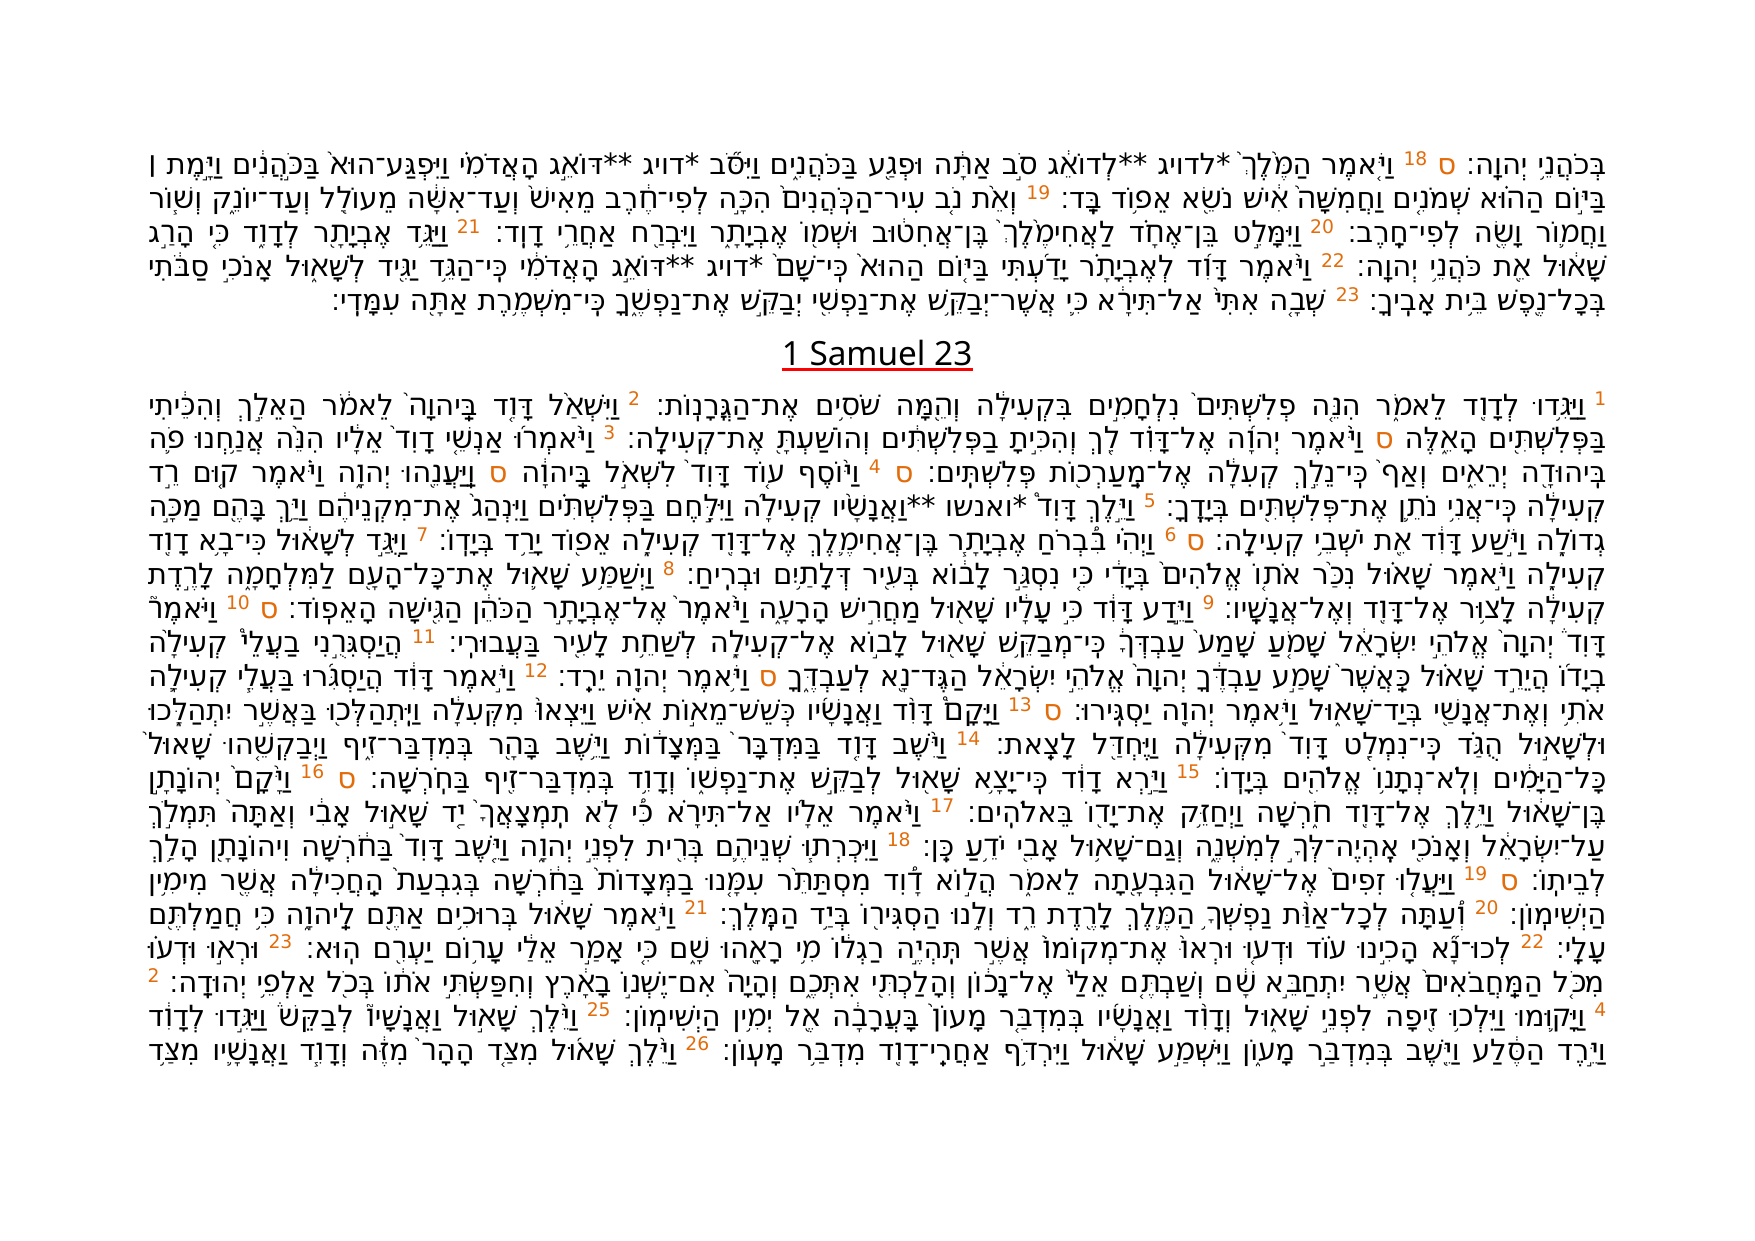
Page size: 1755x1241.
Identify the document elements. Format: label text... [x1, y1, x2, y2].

text 1 וַיַּגִּ֥דוּ לְדָוִ֖ד לֵאמֹ֑ר הִנֵּ֤ה פְלִשְׁתִּים֙ נִלְחָמִ֣ים בִּקְעִילָ֔ה וְהֵ֖מָּה שֹׁסִ֥ים אֶת־הַגֳּרָנֽוֹת׃ 2 וַיִּשְׁאַ֨ל דָּוִ֤ד בַּֽיהוָה֙ לֵאמֹ֔ר הַאֵלֵ֣ךְ וְהִכֵּ֔יתִי בַּפְּלִשְׁתִּ֖ים הָאֵ֑לֶּה ס וַיֹּ֨אמֶר יְהוָ֜ה אֶל־דָּוִ֗ד לֵ֚ךְ וְהִכִּ֣יתָ בַפְּלִשְׁתִּ֔ים וְהוֹשַׁעְתָּ֖ אֶת־קְעִילָֽה׃ ‬‬‬3 וַיֹּ֨אמְר֜וּ אַנְשֵׁ֤י דָוִד֙ אֵלָ֔יו הִנֵּ֨ה אֲנַ֥חְנוּ פֹ֛ה בִּֽיהוּדָ֖ה יְרֵאִ֑ים וְאַף֙ כִּֽי־נֵלֵ֣ךְ קְעִלָ֔ה אֶל־מֽ͏ַעַרְכ֖וֹת פְּלִשְׁתִּֽים׃ ס ‬‬‬4 וַיּ֨וֹסֶף ע֤וֹד דָּוִד֙ לִשְׁאֹ֣ל בַּֽיהוָ֔ה ס וַֽיַּעֲנֵ֖הוּ יְהוָ֑ה וַיֹּ֗אמֶר ק֚וּם רֵ֣ד קְעִילָ֔ה כִּֽי־אֲנִ֥י נֹתֵ֛ן אֶת־פְּלִשְׁתִּ֖ים בְּיָדֶֽךָ׃ ‬‬‬5 וַיֵּ֣לֶךְ דָּוִד֩ *ואנשו **וַאֲנָשָׁ֨יו קְעִילָ֜ה וַיִּלָּ֣חֶם בַּפְּלִשְׁתִּ֗ים וַיִּנְהַג֙ אֶת־מִקְנֵיהֶ֔ם וַיַּ֥ךְ בָּהֶ֖ם מַכָּ֣ה גְדוֹלָ֑ה וַיֹּ֣שַׁע דָּוִ֔ד אֵ֖ת יֹשְׁבֵ֥י קְעִילָֽה׃ ס ‬‬‬6 וַיְהִ֗י בִּ֠בְרֹחַ אֶבְיָתָ֧ר בֶּן־אֲחִימֶ֛לֶךְ אֶל־דָּוִ֖ד קְעִילָ֑ה אֵפ֖וֹד יָרַ֥ד בְּיָדֽוֹ׃ ‬‬‬7 וַיֻּגַּ֣ד לְשָׁא֔וּל כִּי־בָ֥א דָוִ֖ד קְעִילָ֑ה וַיֹּ֣אמֶר שָׁא֗וּל נִכַּ֨ר אֹת֤וֹ אֱלֹהִים֙ בְּיָדִ֔י כִּ֚י נִסְגַּ֣ר לָב֔וֹא בְּעִ֖יר דְּלָתַ֥יִם וּבְרִֽיחַ׃ ‬‬‬8 וַיְשַׁמַּ֥ע שָׁא֛וּל אֶת־כָּל־הָעָ֖ם לַמִּלְחָמָ֑ה לָרֶ֣דֶת קְעִילָ֔ה לָצ֥וּר אֶל־דָּוִ֖ד וְאֶל־אֲנָשָֽׁיו׃ ‬‬‬9 וַיֵּ֣דַע דָּוִ֔ד כִּ֣י עָלָ֔יו שָׁא֖וּל מַחֲרִ֣ישׁ הָרָעָ֑ה וַיֹּ֙אמֶר֙ אֶל־אֶבְיָתָ֣ר הַכֹּהֵ֔ן הַגִּ֖ישָׁה הָאֵפֽוֹד׃ ס ‬‬‬10 וַיֹּאמֶר֮ דָּוִד֒ יְהוָה֙ אֱלֹהֵ֣י יִשְׂרָאֵ֔ל שָׁמֹ֤עַ שָׁמַע֙ עַבְדְּךָ֔ כִּֽי־מְבַקֵּ֥שׁ שָׁא֖וּל לָב֣וֹא אֶל־קְעִילָ֑ה לְשַׁחֵ֥ת לָעִ֖יר בַּעֲבוּרִֽי׃ ‬‬‬11 הֲיַסְגִּרֻ֣נִי בַעֲלֵי֩ קְעִילָ֨ה בְיָד֜וֹ הֲיֵרֵ֣ד שָׁא֗וּל כַּֽאֲשֶׁר֙ שָׁמַ֣ע עַבְדֶּ֔ךָ יְהוָה֙ אֱלֹהֵ֣י יִשְׂרָאֵ֔ל הַגֶּד־נָ֖א לְעַבְדֶּ֑ךָ ס וַיֹּ֥אמֶר יְהוָ֖ה יֵרֵֽד׃ ‬‬‬12 וַיֹּ֣אמֶר דָּוִ֔ד הֲיַסְגִּ֜רוּ בַּעֲלֵ֧י קְעִילָ֛ה אֹתִ֥י וְאֶת־אֲנָשַׁ֖י בְּיַד־שָׁא֑וּל וַיֹּ֥אמֶר יְהוָ֖ה יַסְגִּֽירוּ׃ ס ‬‬‬13 וַיָּקָם֩ דָּוִ֨ד וַאֲנָשָׁ֜יו כְּשֵׁשׁ־מֵא֣וֹת אִ֗ישׁ וַיֵּצְאוּ֙ מִקְּעִלָ֔ה וַיִּֽתְהַלְּכ֖וּ בַּאֲשֶׁ֣ר יִתְהַלָּ֑כוּ וּלְשָׁא֣וּל הֻגַּ֗ד כִּֽי־נִמְלַ֤ט דָּוִד֙ מִקְּעִילָ֔ה וַיֶּחְדַּ֖ל לָצֵֽאת׃ ‬‬‬14 וַיֵּ֨שֶׁב דָּוִ֤ד בַּמִּדְבָּר֙ בַּמְּצָד֔וֹת וַיֵּ֥שֶׁב בָּהָ֖ר בְּמִדְבַּר־זִ֑יף וַיְבַקְשֵׁ֤הוּ שָׁאוּל֙ כָּל־הַיָּמִ֔ים וְלֹֽא־נְתָנ֥וֹ אֱלֹהִ֖ים בְּיָדֽוֹ׃ ‬‬‬15 וַיַּ֣רְא דָוִ֔ד כִּֽי־יָצָ֥א שָׁא֖וּל לְבַקֵּ֣שׁ אֶת־נַפְשׁ֑וֹ וְדָוִ֥ד בְּמִדְבַּר־זִ֖יף בַּחֹֽרְשָׁה׃ ס ‬‬‬16 וַיָּ֙קָם֙ יְהוֹנָתָ֣ן בֶּן־שָׁא֔וּל וַיֵּ֥לֶךְ אֶל־דָּוִ֖ד חֹ֑רְשָׁה וַיְחַזֵּ֥ק אֶת־יָד֖וֹ בֵּאלֹהִֽים׃ ‬‬‬17 וַיֹּ֨אמֶר אֵלָ֜יו אַל־תִּירָ֗א כִּ֠י לֹ֤א תִֽמְצָאֲךָ֙ יַ֚ד שָׁא֣וּל אָבִ֔י וְאַתָּה֙ תִּמְלֹ֣ךְ עַל־יִשְׂרָאֵ֔ל וְאָנֹכִ֖י אֶֽהְיֶה־לְּךָ֣ לְמִשְׁנֶ֑ה וְגַם־שָׁא֥וּל אָבִ֖י יֹדֵ֥עַ כֵּֽן׃ ‬‬‬18 וַיִּכְרְת֧וּ שְׁנֵיהֶ֛ם בְּרִ֖ית לִפְנֵ֣י יְהוָ֑ה וַיֵּ֤שֶׁב דָּוִד֙ בַּחֹ֔רְשָׁה וִיהוֹנָתָ֖ן הָלַ֥ךְ לְבֵיתֽוֹ׃ ס ‬‬‬19 וַיַּעֲל֤וּ זִפִים֙ אֶל־שָׁא֔וּל הַגִּבְעָ֖תָה לֵאמֹ֑ר הֲל֣וֹא דָ֠וִד מִסְתַּתֵּ֨ר עִמָּ֤נוּ בַמְּצָדוֹת֙ בַּחֹ֔רְשָׁה בְּגִבְעַת֙ הַֽחֲכִילָ֔ה אֲשֶׁ֖ר מִימִ֥ין הַיְשִׁימֽוֹן׃ ‬‬‬20 וְ֠עַתָּה לְכָל־אַוַּ֨ת נַפְשְׁךָ֥ הַמֶּ֛לֶךְ לָרֶ֖דֶת רֵ֑ד וְלָ֥נוּ הַסְגִּיר֖וֹ בְּיַ֥ד הַמֶּֽלֶךְ׃ ‬‬‬21 וַיֹּ֣אמֶר שָׁא֔וּל בְּרוּכִ֥ים אַתֶּ֖ם לַֽיהוָ֑ה כִּ֥י חֲמַלְתֶּ֖ם עָלָֽי׃ ‬‬‬22 לְכוּ־נָ֞א הָכִ֣ינוּ ע֗וֹד וּדְע֤וּ וּרְאוּ֙ אֶת־מְקוֹמוֹ֙ אֲשֶׁ֣ר תִּֽהְיֶ֣ה רַגְל֔וֹ מִ֥י רָאָ֖הוּ שָׁ֑ם כִּ֚י אָמַ֣ר אֵלַ֔י עָר֥וֹם יַעְרִ֖ם הֽוּא׃ ‬‬‬23 וּרְא֣וּ וּדְע֗וּ מִכֹּ֤ל הַמַּֽחֲבֹאִים֙ אֲשֶׁ֣ר יִתְחַבֵּ֣א שָׁ֔ם וְשַׁבְתֶּ֤ם אֵלַי֙ אֶל־נָכ֔וֹן וְהָלַכְתִּ֖י אִתְּכֶ֑ם וְהָיָה֙ אִם־יֶשְׁנ֣וֹ בָאָ֔רֶץ וְחִפַּשְׂתִּ֣י אֹת֔וֹ בְּכֹ֖ל אַלְפֵ֥י יְהוּדָֽה׃ ‬‬‬24 וַיָּק֛וּמוּ וַיֵּלְכ֥וּ זִ֖יפָה לִפְנֵ֣י שָׁא֑וּל וְדָוִ֨ד וַאֲנָשָׁ֜יו בְּמִדְבַּ֤ר מָעוֹן֙ בָּעֲרָבָ֔ה אֶ֖ל יְמִ֥ין הַיְשִׁימֽוֹן׃ ‬‬‬25 וַיֵּ֨לֶךְ שָׁא֣וּל וַאֲנָשָׁיו֮ לְבַקֵּשׁ֒ וַיַּגִּ֣דוּ לְדָוִ֔ד וַיֵּ֣רֶד הַסֶּ֔לַע וַיֵּ֖שֶׁב בְּמִדְבַּ֣ר מָע֑וֹן וַיִּשְׁמַ֣ע שָׁא֔וּל וַיִּרְדֹּ֥ף אַחֲרֵֽי־דָוִ֖ד מִדְבַּ֥ר מָעֽוֹן׃ ‬‬‬26 וַיֵּ֨לֶךְ שָׁא֜וּל מִצַּ֤ד הָהָר֙ מִזֶּ֔ה וְדָוִ֧ד וַאֲנָשָׁ֛יו מִצַּ֥ד הָהָ֖ר מִזֶּ֑ה וַיְהִ֨י דָוִ֜ד נֶחְפָּ֤ז לָלֶ֙כֶת֙ מִפְּנֵ֣י שָׁא֔וּל וְשָׁא֣וּל וַאֲנָשָׁ֗יו עֹֽטְרִ֛ים אֶל־דָּוִ֥ד וְאֶל־אֲנָשָׁ֖יו לְתָפְשָֽׂם׃ ‬‬‬‬27 וּמַלְאָ֣ךְ בָּ֔א אֶל־שָׁא֖וּל לֵאמֹ֑ר מַהֲרָ֣ה וְלֵ֔כָה כִּֽי־פָשְׁט֥וּ פְלִשְׁתִּ֖ים עַל־הָאָֽרֶץ׃ ‬‬‬28 וַיָּ֣שָׁב שָׁא֗וּל מִרְדֹף֙ אַחֲרֵ֣י דָוִ֔ד וַיֵּ֖לֶךְ לִקְרַ֣את פְּלִשְׁתִּ֑ים עַל־כֵּ֗ן קָֽרְאוּ֙ לַמָּק֣וֹם הַה֔וּא סֶ֖לַע הַֽמַּחְלְקֽוֹת׃ ‬‬‬‬‬‬‬‬‬‬‬‬‬‬‬‬‬‬‬‬‬‬‬‬‬‬‬‬‬‬ [148, 388, 1606, 1067]
text 1 וַיֵּ֤לֶךְ דָּוִד֙ מִשָּׁ֔ם וַיִּמָּלֵ֖ט אֶל־מְעָרַ֣ת עֲדֻלָּ֑ם וַיִּשְׁמְע֤וּ אֶחָיו֙ וְכָל־בֵּ֣ית אָבִ֔יו וַיֵּרְד֥וּ אֵלָ֖יו שָֽׁמָּה׃ 2 וַיִּֽתְקַבְּצ֣וּ אֵ֠לָיו כָּל־אִ֨ישׁ מָצ֜וֹק וְכָל־אִ֨ישׁ אֲשֶׁר־ל֤וֹ נֹשֶׁא֙ וְכָל־אִ֣ישׁ מַר־נֶ֔פֶשׁ וַיְהִ֥י עֲלֵיהֶ֖ם לְשָׂ֑ר וַיִּהְי֣וּ עִמּ֔וֹ כְּאַרְבַּ֥ע מֵא֖וֹת אִֽישׁ׃ ‬‬‬3 וַיֵּ֧לֶךְ דָּוִ֛ד מִשָּׁ֖ם מִצְפֵּ֣ה מוֹאָ֑ב וַיֹּ֣אמֶר ׀ אֶל־מֶ֣לֶךְ מוֹאָ֗ב יֵֽצֵא־נָ֞א אָבִ֤י וְאִמִּי֙ אִתְּכֶ֔ם עַ֚ד אֲשֶׁ֣ר אֵדַ֔ע מַה־יַּֽעֲשֶׂה־לִּ֖י אֱלֹהִֽים׃ ‬‬‬4 וַיַּנְחֵ֕ם אֶת־פְּנֵ֖י מֶ֣לֶךְ מוֹאָ֑ב וַיֵּשְׁב֣וּ עִמּ֔וֹ כָּל־יְמֵ֥י הֱיוֹת־דָּוִ֖ד בַּמְּצוּדָֽה׃ ס ‬‬‬5 וַיֹּאמֶר֩ גָּ֨ד הַנָּבִ֜יא אֶל־דָּוִ֗ד לֹ֤א תֵשֵׁב֙ בַּמְּצוּדָ֔ה לֵ֥ךְ וּבָֽאתָ־לְּךָ֖ אֶ֣רֶץ יְהוּדָ֑ה וַיֵּ֣לֶךְ דָּוִ֔ד וַיָּבֹ֖א יַ֥עַר חָֽרֶת׃ ס ‬‬‬6 וַיִּשְׁמַ֣ע שָׁא֔וּל כִּ֚י נוֹדַ֣ע דָּוִ֔ד וַאֲנָשִׁ֖ים אֲשֶׁ֣ר אִתּ֑וֹ וְשָׁאוּל֩ יוֹשֵׁ֨ב בַּגִּבְעָ֜ה תַּֽחַת־הָאֶ֤שֶׁל בָּֽרָמָה֙ וַחֲנִית֣וֹ בְיָד֔וֹ וְכָל־עֲבָדָ֖יו נִצָּבִ֥ים עָלָֽיו׃ ‬‬‬7 וַיֹּ֣אמֶר שָׁא֗וּל לַֽעֲבָדָיו֙ הַנִּצָּבִ֣ים עָלָ֔יו שִׁמְעוּ־נָ֖א בְּנֵ֣י יְמִינִ֑י גַּם־לְכֻלְּכֶ֗ם יִתֵּ֤ן בֶּן־יִשַׁי֙ שָׂד֣וֹת וּכְרָמִ֔ים לְכֻלְּכֶ֣ם יָשִׂ֔ים שָׂרֵ֥י אֲלָפִ֖ים וְשָׂרֵ֥י מֵאֽוֹת׃ ‬‬‬8 כִּי֩ קְשַׁרְתֶּ֨ם כֻּלְּכֶ֜ם עָלַ֗י וְאֵין־גֹּלֶ֤ה אֶת־אָזְנִי֙ בִּכְרָת־בְּנִ֣י עִם־בֶּן־יִשַׁ֔י וְאֵין־חֹלֶ֥ה מִכֶּ֛ם עָלַ֖י וְגֹלֶ֣ה אֶת־אָזְנִ֑י כִּ֣י הֵקִים֩ בְּנִ֨י אֶת־עַבְדִּ֥י עָלַ֛י לְאֹרֵ֖ב כַּיּ֥וֹם הַזֶּֽה׃ ס ‬‬‬9 וַיַּ֜עַן דֹּאֵ֣ג הָאֲדֹמִ֗י וְה֛וּא נִצָּ֥ב עַל־עַבְדֵֽי־שָׁא֖וּל וַיֹּאמַ֑ר רָאִ֙יתִי֙ אֶת־בֶּן־יִשַׁ֔י בָּ֣א נֹ֔בֶה אֶל־אֲחִימֶ֖לֶךְ בֶּן־אֲחִטֽוּב׃ ‬‬‬10 וַיִּשְׁאַל־לוֹ֙ בַּֽיהוָ֔ה וְצֵידָ֖ה נָ֣תַן ל֑וֹ וְאֵ֗ת חֶ֛רֶב גָּלְיָ֥ת הַפְּלִשְׁתִּ֖י נָ֥תַן לֽוֹ׃ ‬‬‬11 וַיִּשְׁלַ֣ח הַמֶּ֡לֶךְ לִקְרֹא֩ אֶת־אֲחִימֶ֨לֶךְ בֶּן־אֲחִיט֜וּב הַכֹּהֵ֗ן וְאֵ֨ת כָּל־בֵּ֥ית אָבִ֛יו הַכֹּהֲנִ֖ים אֲשֶׁ֣ר בְּנֹ֑ב וַיָּבֹ֥אוּ כֻלָּ֖ם אֶל־הַמֶּֽלֶךְ׃ ס ‬‬‬12 וַיֹּ֣אמֶר שָׁא֔וּל שְֽׁמַֽע־נָ֖א בֶּן־אֲחִיט֑וּב וַיֹּ֖אמֶר הִנְנִ֥י אֲדֹנִֽי׃ ‬‬‬13 וַיֹּ֤אמֶר *אלו **אֵלָיו֙ שָׁא֔וּל לָ֚מָּה קְשַׁרְתֶּ֣ם עָלַ֔י אַתָּ֖ה וּבֶן־יִשָׁ֑י בְּתִתְּךָ֨ ל֜וֹ לֶ֣חֶם וְחֶ֗רֶב וְשָׁא֥וֹל לוֹ֙ בֵּֽאלֹהִ֔ים לָק֥וּם אֵלַ֛י לְאֹרֵ֖ב כַּיּ֥וֹם הַזֶּֽה׃ ס ‬‬‬14 וַיַּ֧עַן אֲחִימֶ֛לֶךְ אֶת־הַמֶּ֖לֶךְ וַיֹּאמַ֑ר וּמִ֤י בְכָל־עֲבָדֶ֙יךָ֙ כְּדָוִ֣ד נֶאֱמָ֔ן וַחֲתַ֥ן הַמֶּ֛לֶךְ וְסָ֥ר אֶל־מִשְׁמַעְתֶּ֖ךָ וְנִכְבָּ֥ד בְּבֵיתֶֽךָ׃ ‬‬‬15 הַיּ֧וֹם הַחִלֹּ֛תִי *לשאול־**לִשְׁאָל־ל֥וֹ בֵאלֹהִ֖ים חָלִ֣ילָה לִּ֑י אַל־יָשֵׂם֩ הַמֶּ֨לֶךְ בְּעַבְדּ֤וֹ דָבָר֙ בְּכָל־בֵּ֣ית אָבִ֔י כִּ֠י לֹֽא־יָדַ֤ע עַבְדְּךָ֙ בְּכָל־זֹ֔את דָּבָ֥ר קָטֹ֖ן א֥וֹ גָדֽוֹל׃ ‬‬‬16 וַיֹּ֣אמֶר הַמֶּ֔לֶךְ מ֥וֹת תָּמ֖וּת אֲחִימֶ֑לֶךְ אַתָּ֖ה וְכָל־בֵּ֥ית אָבִֽיךָ׃ ‬‬‬17 וַיֹּ֣אמֶר הַמֶּ֡לֶךְ לָרָצִים֩ הַנִּצָּבִ֨ים עָלָ֜יו סֹ֥בּוּ וְהָמִ֣יתוּ ׀ כֹּהֲנֵ֣י יְהוָ֗ה כִּ֤י גַם־יָדָם֙ עִם־דָּוִ֔ד וְכִ֤י יָֽדְעוּ֙ כִּֽי־בֹרֵ֣חַ ה֔וּא וְלֹ֥א גָל֖וּ אֶת־*אזנו **אָזְנִ֑י וְלֹֽא־אָב֞וּ עַבְדֵ֤י הַמֶּ֙לֶךְ֙ לִשְׁלֹ֣חַ אֶת־יָדָ֔ם לִפְגֹ֖עַ בְּכֹהֲנֵ֥י יְהוָֽה׃ ס ‬‬‬18 וַיֹּ֤אמֶר הַמֶּ֙לֶךְ֙ *לדויג **לְדוֹאֵ֔ג סֹ֣ב אַתָּ֔ה וּפְגַ֖ע בַּכֹּהֲנִ֑ים וַיִּסֹּ֞ב *דויג **דּוֹאֵ֣ג הָאֲדֹמִ֗י וַיִּפְגַּע־הוּא֙ בַּכֹּ֣הֲנִ֔ים וַיָּ֣מֶת ׀ בַּיּ֣וֹם הַה֗וּא שְׁמֹנִ֤ים וַחֲמִשָּׁה֙ אִ֔ישׁ נֹשֵׂ֖א אֵפ֥וֹד בָּֽד׃ ‬‬‬19 וְאֵ֨ת נֹ֤ב עִיר־הַכֹּֽהֲנִים֙ הִכָּ֣ה לְפִי־חֶ֔רֶב מֵאִישׁ֙ וְעַד־אִשָּׁ֔ה מֵעוֹלֵ֖ל וְעַד־יוֹנֵ֑ק וְשׁ֧וֹר וַחֲמ֛וֹר וָשֶׂ֖ה לְפִי־חָֽרֶב׃ ‬‬‬20 וַיִּמָּלֵ֣ט בֵּן־אֶחָ֗ד לַאֲחִימֶ֙לֶךְ֙ בֶּן־אֲחִט֔וּב וּשְׁמ֖וֹ אֶבְיָתָ֑ר וַיִּבְרַ֖ח אַחֲרֵ֥י דָוִֽד׃ ‬‬‬21 וַיַּגֵּ֥ד אֶבְיָתָ֖ר לְדָוִ֑ד כִּ֚י הָרַ֣ג שָׁא֔וּל אֵ֖ת כֹּהֲנֵ֥י יְהוָֽה׃ ‬‬‬22 וַיֹּ֨אמֶר דָּוִ֜ד לְאֶבְיָתָ֗ר יָדַ֜עְתִּי בַּיּ֤וֹם הַהוּא֙ כִּֽי־שָׁם֙ *דויג **דּוֹאֵ֣ג הָאֲדֹמִ֔י כִּֽי־הַגֵּ֥ד יַגִּ֖יד לְשָׁא֑וּל אָנֹכִ֣י סַבֹּ֔תִי בְּכָל־נֶ֖פֶשׁ בֵּ֥ית אָבִֽיךָ׃ ‬‬‬23 שְׁבָ֤ה אִתִּי֙ אַל־תִּירָ֔א כִּ֛י אֲשֶׁר־יְבַקֵּ֥שׁ אֶת־נַפְשִׁ֖י יְבַקֵּ֣שׁ אֶת־נַפְשֶׁ֑ךָ כִּֽי־מִשְׁמֶ֥רֶת אַתָּ֖ה עִמָּדִֽי׃ ‬‬‬‬‬‬‬‬‬‬‬‬‬‬‬‬‬‬‬‬‬‬‬‬‬ [148, 148, 1606, 317]
text 1 Samuel 23‬‬ [148, 330, 1606, 375]
